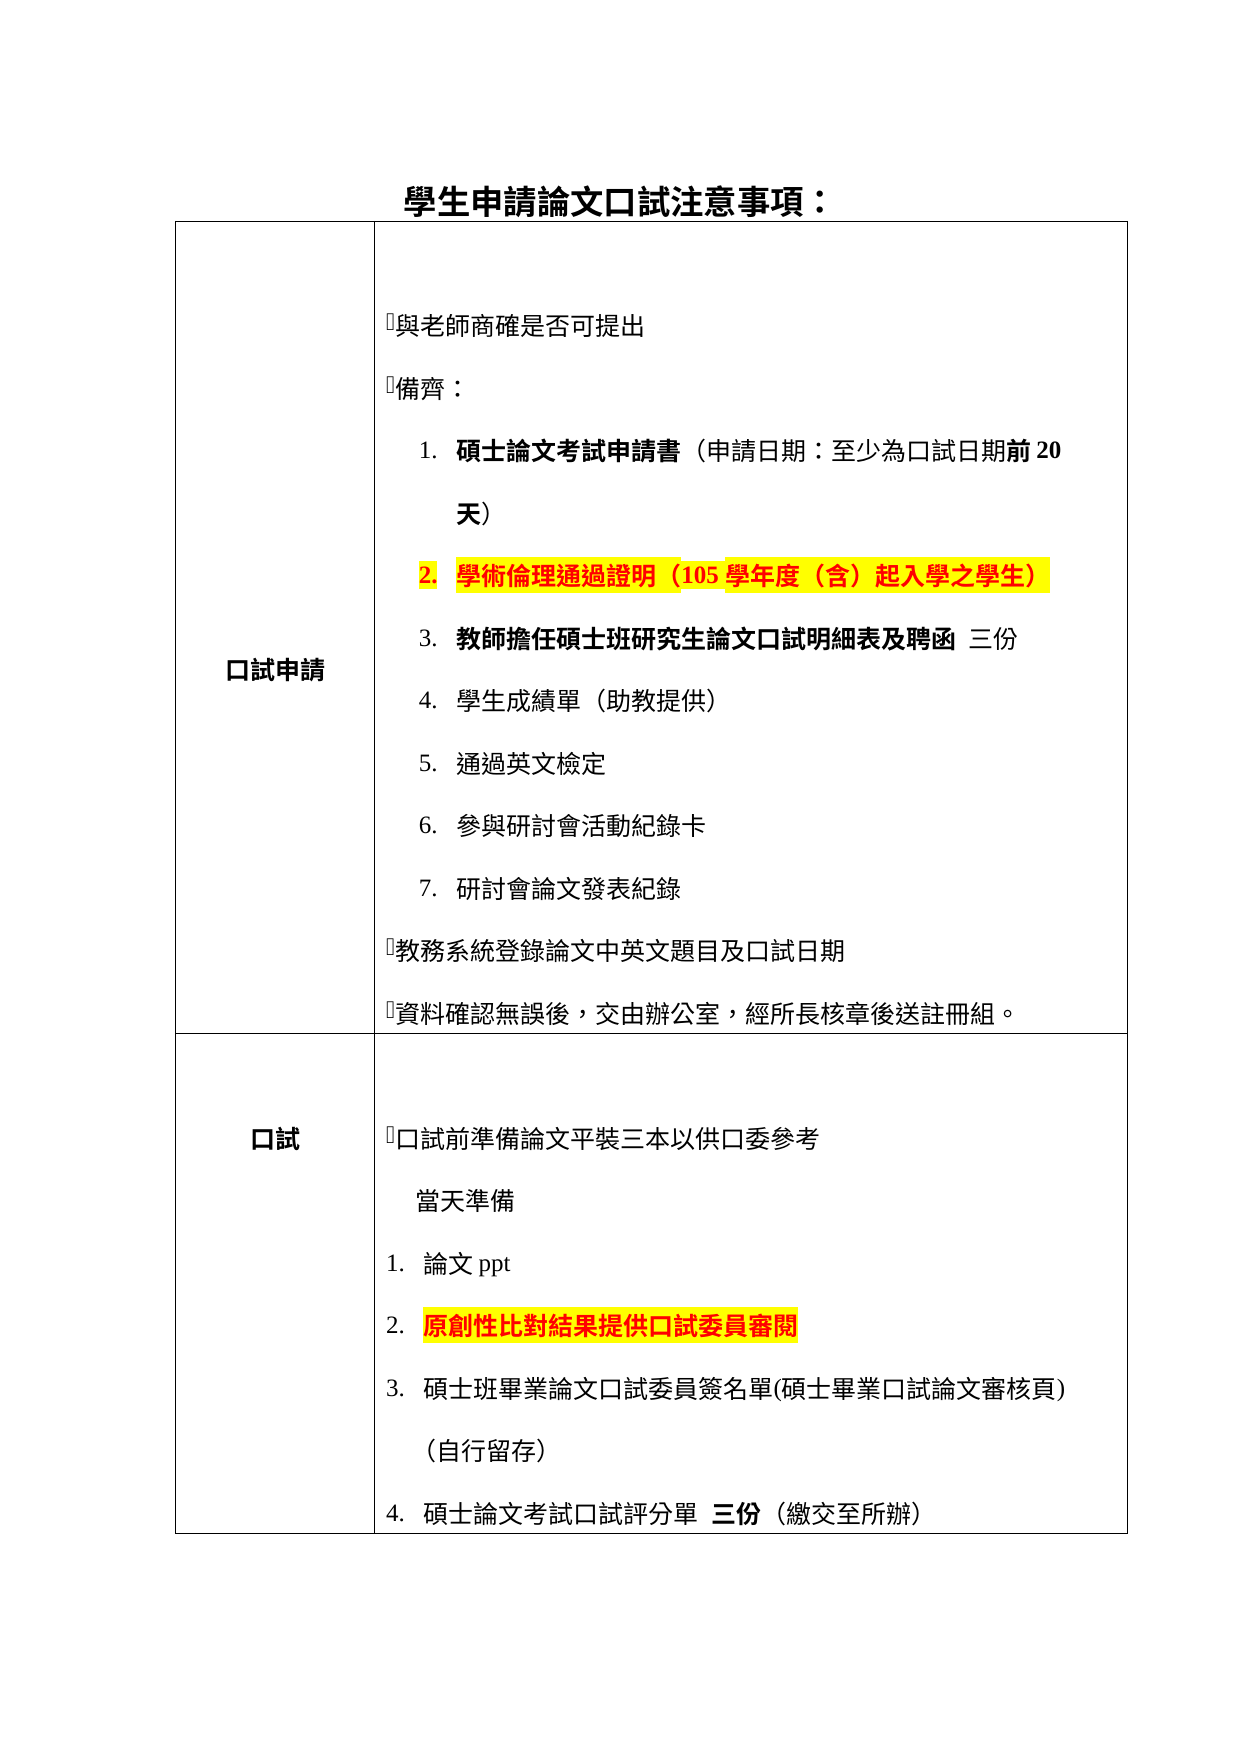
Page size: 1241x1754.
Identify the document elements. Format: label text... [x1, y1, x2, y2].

text 學生申請論文口試注意事項： [187, 158, 1053, 221]
table_header 口試申請 [176, 222, 374, 1033]
table_cell 口試 [176, 1034, 374, 1533]
table_cell 口試前準備論文平裝三本以供口委參考 當天準備 論文ppt 原創性比對結果提供口試委員審閱 碩士班畢業論文口試委員簽名單(碩士畢業口試論文審核頁) （自行留存） 碩士論文考試口試評分單 三份（繳交至所辦） 碩士論文考試結果通知書（繳交至所辦） 口試記錄（書面或錄音檔） [375, 1034, 1127, 1533]
table_header 與老師商確是否可提出 備齊： 碩士論文考試申請書（申請日期：至少為口試日期前20天） 學術倫理通過證明（105 學年度（含）起入學之學生） 教師擔任碩士班研究生論文口試明細表及聘函 三份 學生成績單（助教提供） 通過英文檢定 參與研討會活動紀錄卡 研討會論文發表紀錄 教務系統登錄論文中英文題目及口試日期 資料確認無誤後，交由辦公室，經所長核章後送註冊組。 [375, 222, 1127, 1033]
